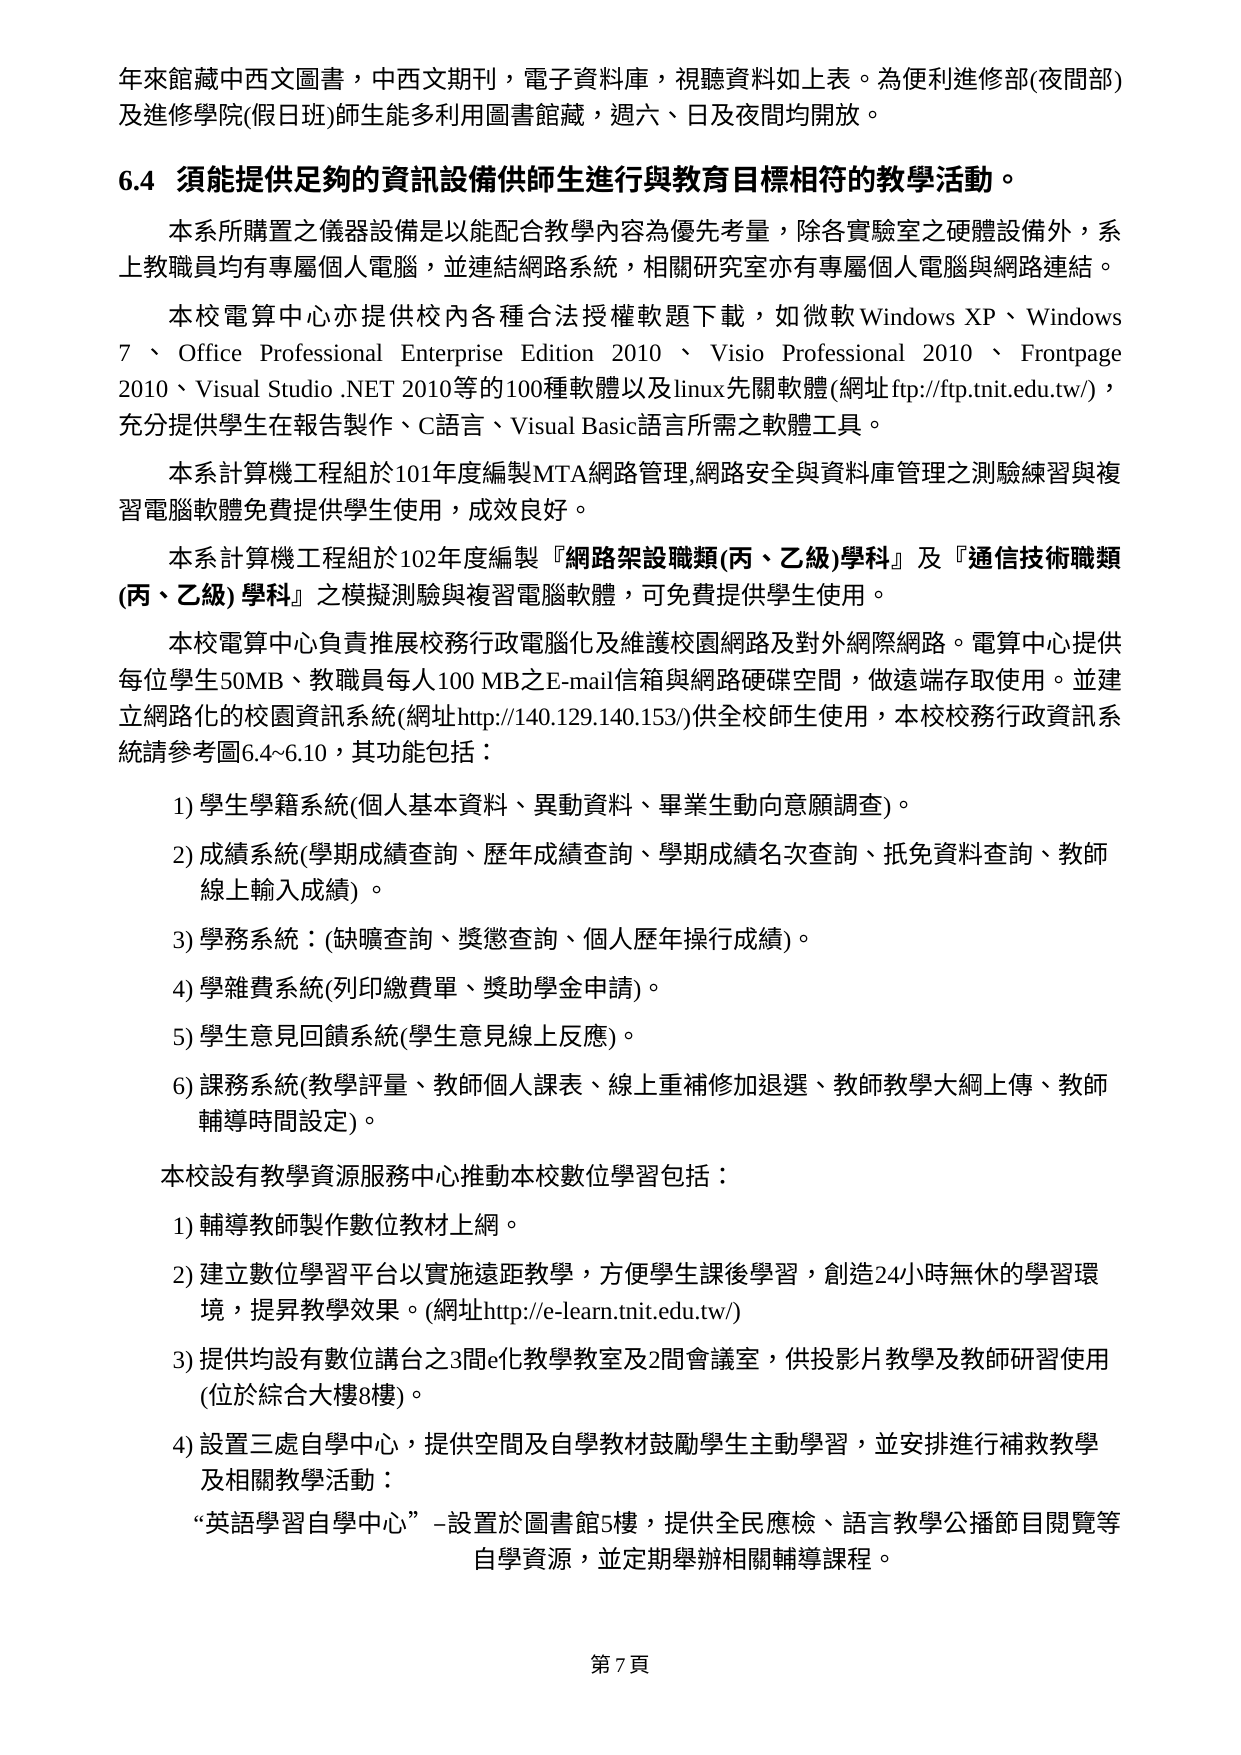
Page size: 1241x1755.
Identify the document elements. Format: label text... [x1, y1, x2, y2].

text 4) 學雜費系統(列印繳費單、獎助學金申請)。 [160, 968, 1122, 1004]
text 6) 課務系統(教學評量、教師個人課表、線上重補修加退選、教師教學大綱上傳、教師輔導時間設定)。 [160, 1066, 1122, 1138]
text 4) 設置三處自學中心，提供空間及自學教材鼓勵學生主動學習，並安排進行補救教學及相關教學活動： [172, 1424, 1122, 1497]
text 本系計算機工程組於101年度編製MTA網路管理,網路安全與資料庫管理之測驗練習與複習電腦軟體免費提供學生使用，成效良好。 [118, 454, 1122, 526]
text 本校電算中心負責推展校務行政電腦化及維護校園網路及對外網際網路。電算中心提供每位學生50MB、教職員每人100 MB之E-mail信箱與網路硬碟空間，做遠端存取使用。並建立網路化的校園資訊系統(網址http://140.129.140.153/)供全校師生使用，本校校務行政資訊系統請參考圖6.4~6.10，其功能包括： [118, 624, 1122, 769]
text 2) 建立數位學習平台以實施遠距教學，方便學生課後學習，創造24小時無休的學習環境，提昇教學效果。(網址http://e-learn.tnit.edu.tw/) [172, 1254, 1122, 1327]
text 另本校「經國紀念圖書館」於民國92年完成擴建工程，現有館舍面積5646.1 m2，設有書庫、閱覽室、期刊室、參考室、閱報區、英聽教室2間、階梯教室2間、政府出版品區、學報區、「利用教育多媒體教室」及個人視聽室。本校圖書館開放線上借閱服務並設有查詢電腦，供檢索館藏及資料庫。本校圖書館每年編列購書預算擴增藏書，以提供最佳的服務品質。歷年來館藏中西文圖書，中西文期刊，電子資料庫，視聽資料如上表。為便利進修部(夜間部)及進修學院(假日班)師生能多利用圖書館藏，週六、日及夜間均開放。 [118, 59, 1122, 132]
text 本校設有教學資源服務中心推動本校數位學習包括： [160, 1157, 1122, 1193]
text 3) 學務系統：(缺曠查詢、獎懲查詢、個人歷年操行成績)。 [160, 919, 1122, 956]
text 本校電算中心亦提供校內各種合法授權軟題下載，如微軟Windows XP、Windows 7、Office Professional Enterprise Edition 2010、Visio Professional 2010、Frontpage 2010、Visual Studio .NET 2010等的100種軟體以及linux先關軟體(網址ftp://ftp.tnit.edu.tw/)，充分提供學生在報告製作、C語言、Visual Basic語言所需之軟體工具。 [118, 296, 1122, 441]
text 本系所購置之儀器設備是以能配合教學內容為優先考量，除各實驗室之硬體設備外，系上教職員均有專屬個人電腦，並連結網路系統，相關研究室亦有專屬個人電腦與網路連結。 [118, 211, 1122, 284]
text 本系計算機工程組於102年度編製『網路架設職類(丙、乙級)學科』及『通信技術職類(丙、乙級) 學科』之模擬測驗與複習電腦軟體，可免費提供學生使用。 [118, 539, 1122, 611]
text 1) 輔導教師製作數位教材上網。 [172, 1206, 1122, 1242]
text 6.4 須能提供足夠的資訊設備供師生進行與教育目標相符的教學活動。 [118, 157, 1122, 199]
text 3) 提供均設有數位講台之3間e化教學教室及2間會議室，供投影片教學及教師研習使用(位於綜合大樓8樓)。 [172, 1339, 1122, 1412]
text “英語學習自學中心”–設置於圖書館5樓，提供全民應檢、語言教學公播節目閱覽等自學資源，並定期舉辦相關輔導課程。 [193, 1503, 1122, 1576]
text 1) 學生學籍系統(個人基本資料、異動資料、畢業生動向意願調查)。 [160, 786, 1122, 822]
text 5) 學生意見回饋系統(學生意見線上反應)。 [160, 1017, 1122, 1053]
text 2) 成績系統(學期成績查詢、歷年成績查詢、學期成績名次查詢、扺免資料查詢、教師線上輸入成績) 。 [172, 834, 1122, 907]
